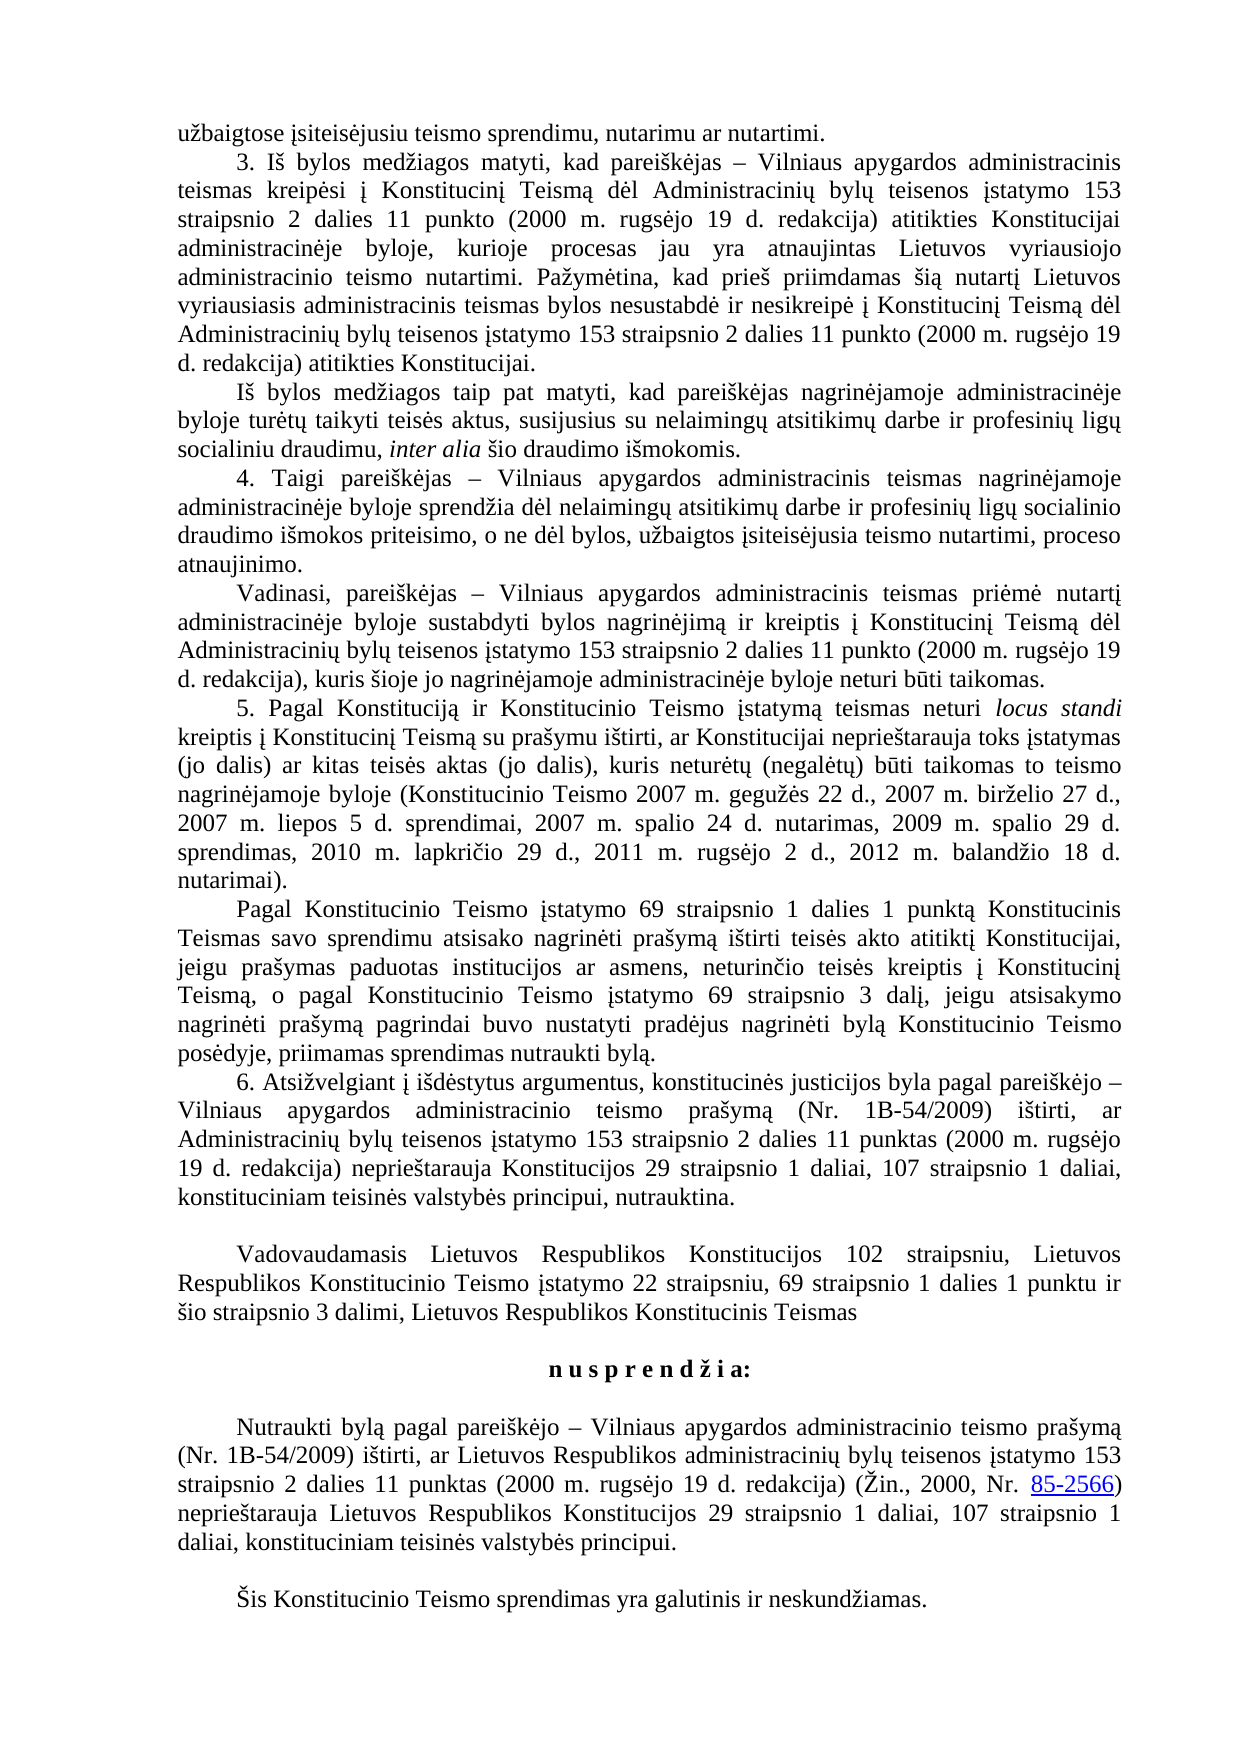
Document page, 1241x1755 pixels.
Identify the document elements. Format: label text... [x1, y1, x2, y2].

text n u s p r e n d ž i a: [177, 1354, 1122, 1383]
text Šis Konstitucinio Teismo sprendimas yra galutinis ir neskundžiamas. [177, 1584, 1122, 1613]
text Vadinasi, pareiškėjas – Vilniaus apygardos administracinis teismas priėmė nutartį administracinėje byloje sustabdyti bylos nagrinėjimą ir kreiptis į Konstitucinį Teismą dėl Administracinių bylų teisenos įstatymo 153 straipsnio 2 dalies 11 punkto (2000 m. rugsėjo 19 d. redakcija), kuris šioje jo nagrinėjamoje administracinėje byloje neturi būti taikomas. [177, 578, 1122, 693]
text 4. Taigi pareiškėjas – Vilniaus apygardos administracinis teismas nagrinėjamoje administracinėje byloje sprendžia dėl nelaimingų atsitikimų darbe ir profesinių ligų socialinio draudimo išmokos priteisimo, o ne dėl bylos, užbaigtos įsiteisėjusia teismo nutartimi, proceso atnaujinimo. [177, 463, 1122, 578]
text 6. Atsižvelgiant į išdėstytus argumentus, konstitucinės justicijos byla pagal pareiškėjo – Vilniaus apygardos administracinio teismo prašymą (Nr. 1B-54/2009) ištirti, ar Administracinių bylų teisenos įstatymo 153 straipsnio 2 dalies 11 punktas (2000 m. rugsėjo 19 d. redakcija) neprieštarauja Konstitucijos 29 straipsnio 1 daliai, 107 straipsnio 1 daliai, konstituciniam teisinės valstybės principui, nutrauktina. [177, 1067, 1122, 1211]
text užbaigtose įsiteisėjusiu teismo sprendimu, nutarimu ar nutartimi. [177, 118, 1122, 147]
text Iš bylos medžiagos taip pat matyti, kad pareiškėjas nagrinėjamoje administracinėje byloje turėtų taikyti teisės aktus, susijusius su nelaimingų atsitikimų darbe ir profesinių ligų socialiniu draudimu, inter alia šio draudimo išmokomis. [177, 377, 1122, 463]
text Vadovaudamasis Lietuvos Respublikos Konstitucijos 102 straipsniu, Lietuvos Respublikos Konstitucinio Teismo įstatymo 22 straipsniu, 69 straipsnio 1 dalies 1 punktu ir šio straipsnio 3 dalimi, Lietuvos Respublikos Konstitucinis Teismas [177, 1239, 1122, 1326]
text Pagal Konstitucinio Teismo įstatymo 69 straipsnio 1 dalies 1 punktą Konstitucinis Teismas savo sprendimu atsisako nagrinėti prašymą ištirti teisės akto atitiktį Konstitucijai, jeigu prašymas paduotas institucijos ar asmens, neturinčio teisės kreiptis į Konstitucinį Teismą, o pagal Konstitucinio Teismo įstatymo 69 straipsnio 3 dalį, jeigu atsisakymo nagrinėti prašymą pagrindai buvo nustatyti pradėjus nagrinėti bylą Konstitucinio Teismo posėdyje, priimamas sprendimas nutraukti bylą. [177, 894, 1122, 1067]
text 5. Pagal Konstituciją ir Konstitucinio Teismo įstatymą teismas neturi locus standi kreiptis į Konstitucinį Teismą su prašymu ištirti, ar Konstitucijai neprieštarauja toks įstatymas (jo dalis) ar kitas teisės aktas (jo dalis), kuris neturėtų (negalėtų) būti taikomas to teismo nagrinėjamoje byloje (Konstitucinio Teismo 2007 m. gegužės 22 d., 2007 m. birželio 27 d., 2007 m. liepos 5 d. sprendimai, 2007 m. spalio 24 d. nutarimas, 2009 m. spalio 29 d. sprendimas, 2010 m. lapkričio 29 d., 2011 m. rugsėjo 2 d., 2012 m. balandžio 18 d. nutarimai). [177, 693, 1122, 894]
text 3. Iš bylos medžiagos matyti, kad pareiškėjas – Vilniaus apygardos administracinis teismas kreipėsi į Konstitucinį Teismą dėl Administracinių bylų teisenos įstatymo 153 straipsnio 2 dalies 11 punkto (2000 m. rugsėjo 19 d. redakcija) atitikties Konstitucijai administracinėje byloje, kurioje procesas jau yra atnaujintas Lietuvos vyriausiojo administracinio teismo nutartimi. Pažymėtina, kad prieš priimdamas šią nutartį Lietuvos vyriausiasis administracinis teismas bylos nesustabdė ir nesikreipė į Konstitucinį Teismą dėl Administracinių bylų teisenos įstatymo 153 straipsnio 2 dalies 11 punkto (2000 m. rugsėjo 19 d. redakcija) atitikties Konstitucijai. [177, 147, 1122, 377]
text Nutraukti bylą pagal pareiškėjo – Vilniaus apygardos administracinio teismo prašymą (Nr. 1B-54/2009) ištirti, ar Lietuvos Respublikos administracinių bylų teisenos įstatymo 153 straipsnio 2 dalies 11 punktas (2000 m. rugsėjo 19 d. redakcija) (Žin., 2000, Nr. 85-2566) neprieštarauja Lietuvos Respublikos Konstitucijos 29 straipsnio 1 daliai, 107 straipsnio 1 daliai, konstituciniam teisinės valstybės principui. [177, 1412, 1122, 1556]
